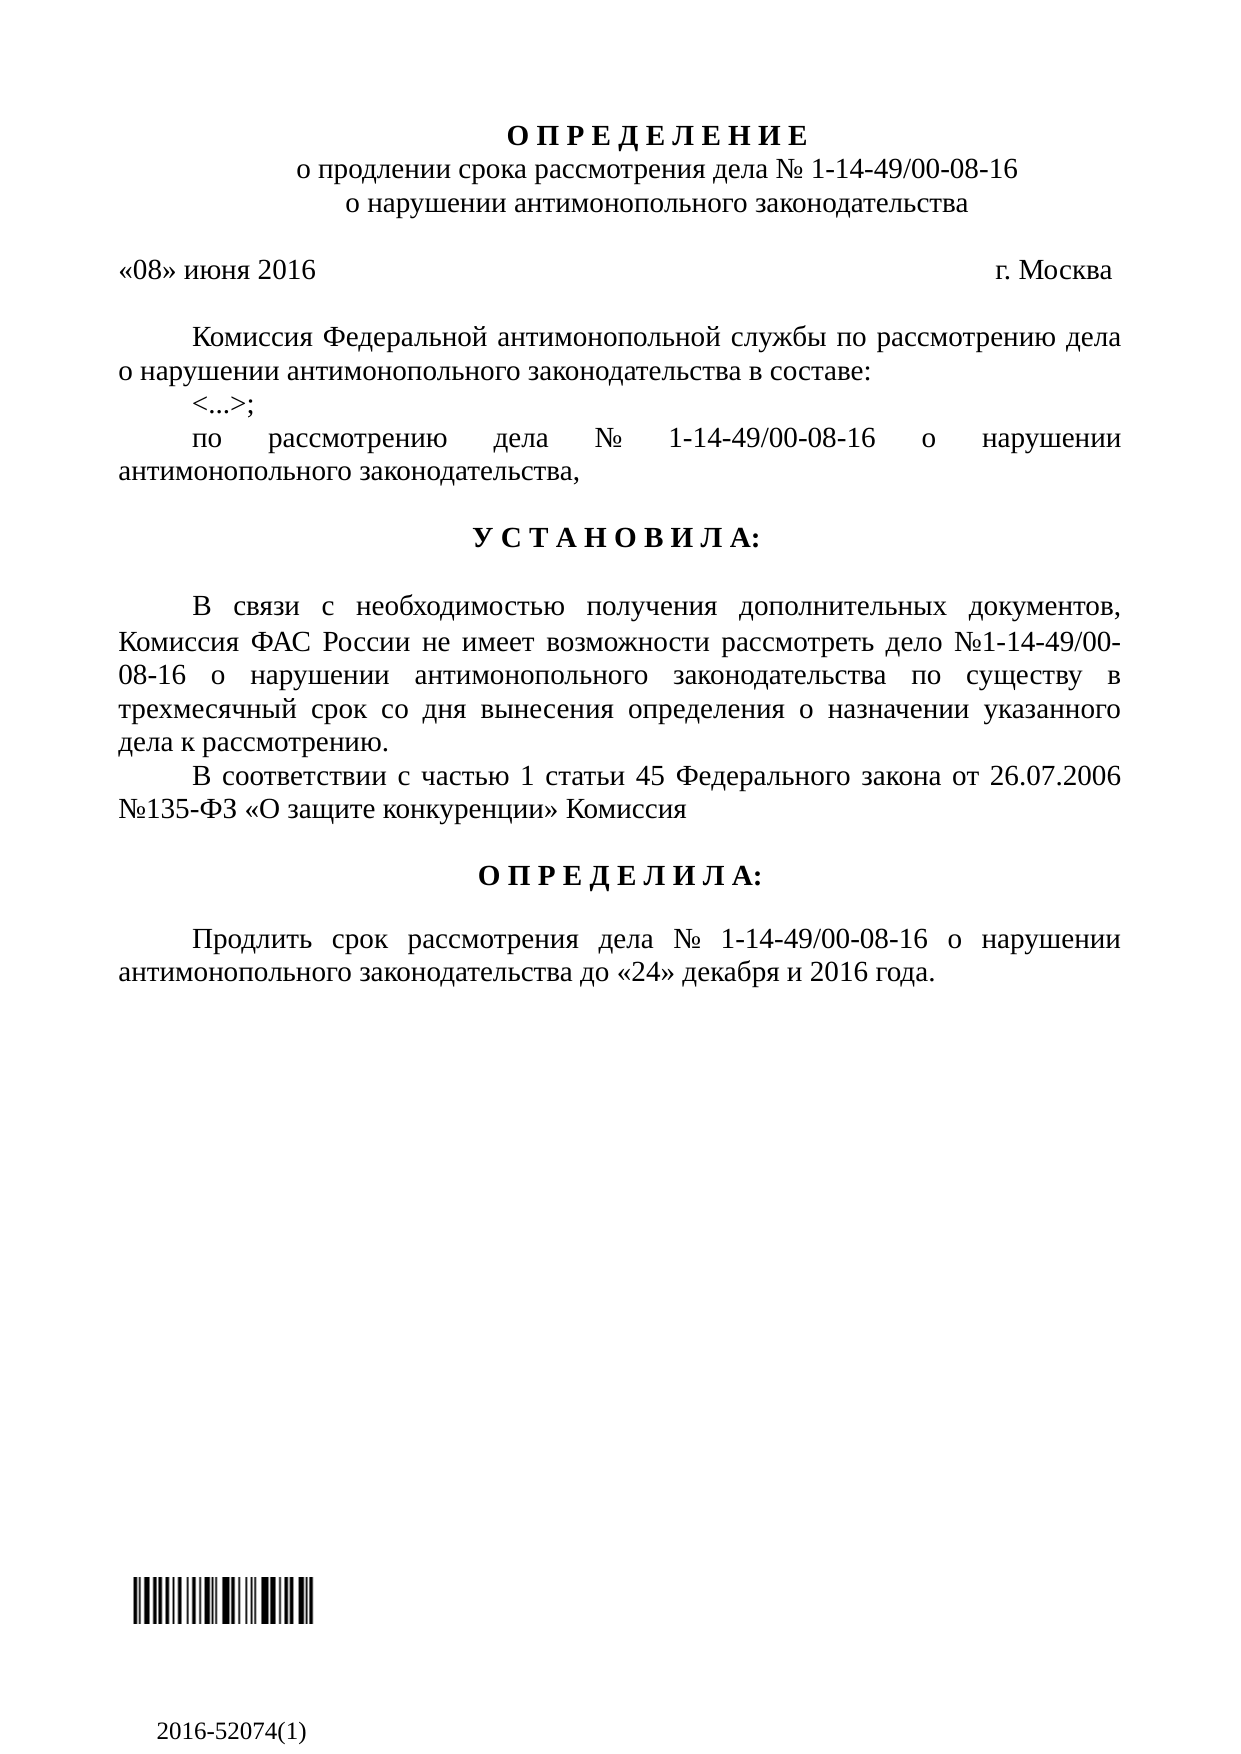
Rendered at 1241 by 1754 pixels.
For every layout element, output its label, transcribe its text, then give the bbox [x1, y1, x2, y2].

text В связи с необходимостью получения дополнительных документов, Комиссия ФАС России не имеет возможности рассмотреть дело №1-14-49/00-08-16 о нарушении антимонопольного законодательства по существу в трехмесячный срок со дня вынесения определения о назначении указанного дела к рассмотрению. [118, 588, 1122, 758]
picture [118, 1577, 331, 1624]
text О П Р Е Д Е Л Е Н И Е [118, 118, 1122, 152]
text У С Т А Н О В И Л А: [118, 521, 1122, 554]
text «08» июня 2016 г. Москва [118, 252, 1122, 286]
text по рассмотрению дела № 1-14-49/00-08-16 о нарушении антимонопольного законодательства, [118, 420, 1122, 487]
text Комиссия Федеральной антимонопольной службы по рассмотрению дела о нарушении антимонопольного законодательства в составе: [118, 319, 1122, 386]
text о нарушении антимонопольного законодательства [118, 185, 1122, 219]
text о продлении срока рассмотрения дела № 1-14-49/00-08-16 [118, 152, 1122, 185]
text <...>; [118, 386, 1122, 420]
text Продлить срок рассмотрения дела № 1-14-49/00-08-16 о нарушении антимонопольного законодательства до «24» декабря и 2016 года. [118, 921, 1122, 988]
text В соответствии с частью 1 статьи 45 Федерального закона от 26.07.2006 №135-ФЗ «О защите конкуренции» Комиссия [118, 758, 1122, 825]
text О П Р Е Д Е Л И Л А: [118, 858, 1122, 892]
